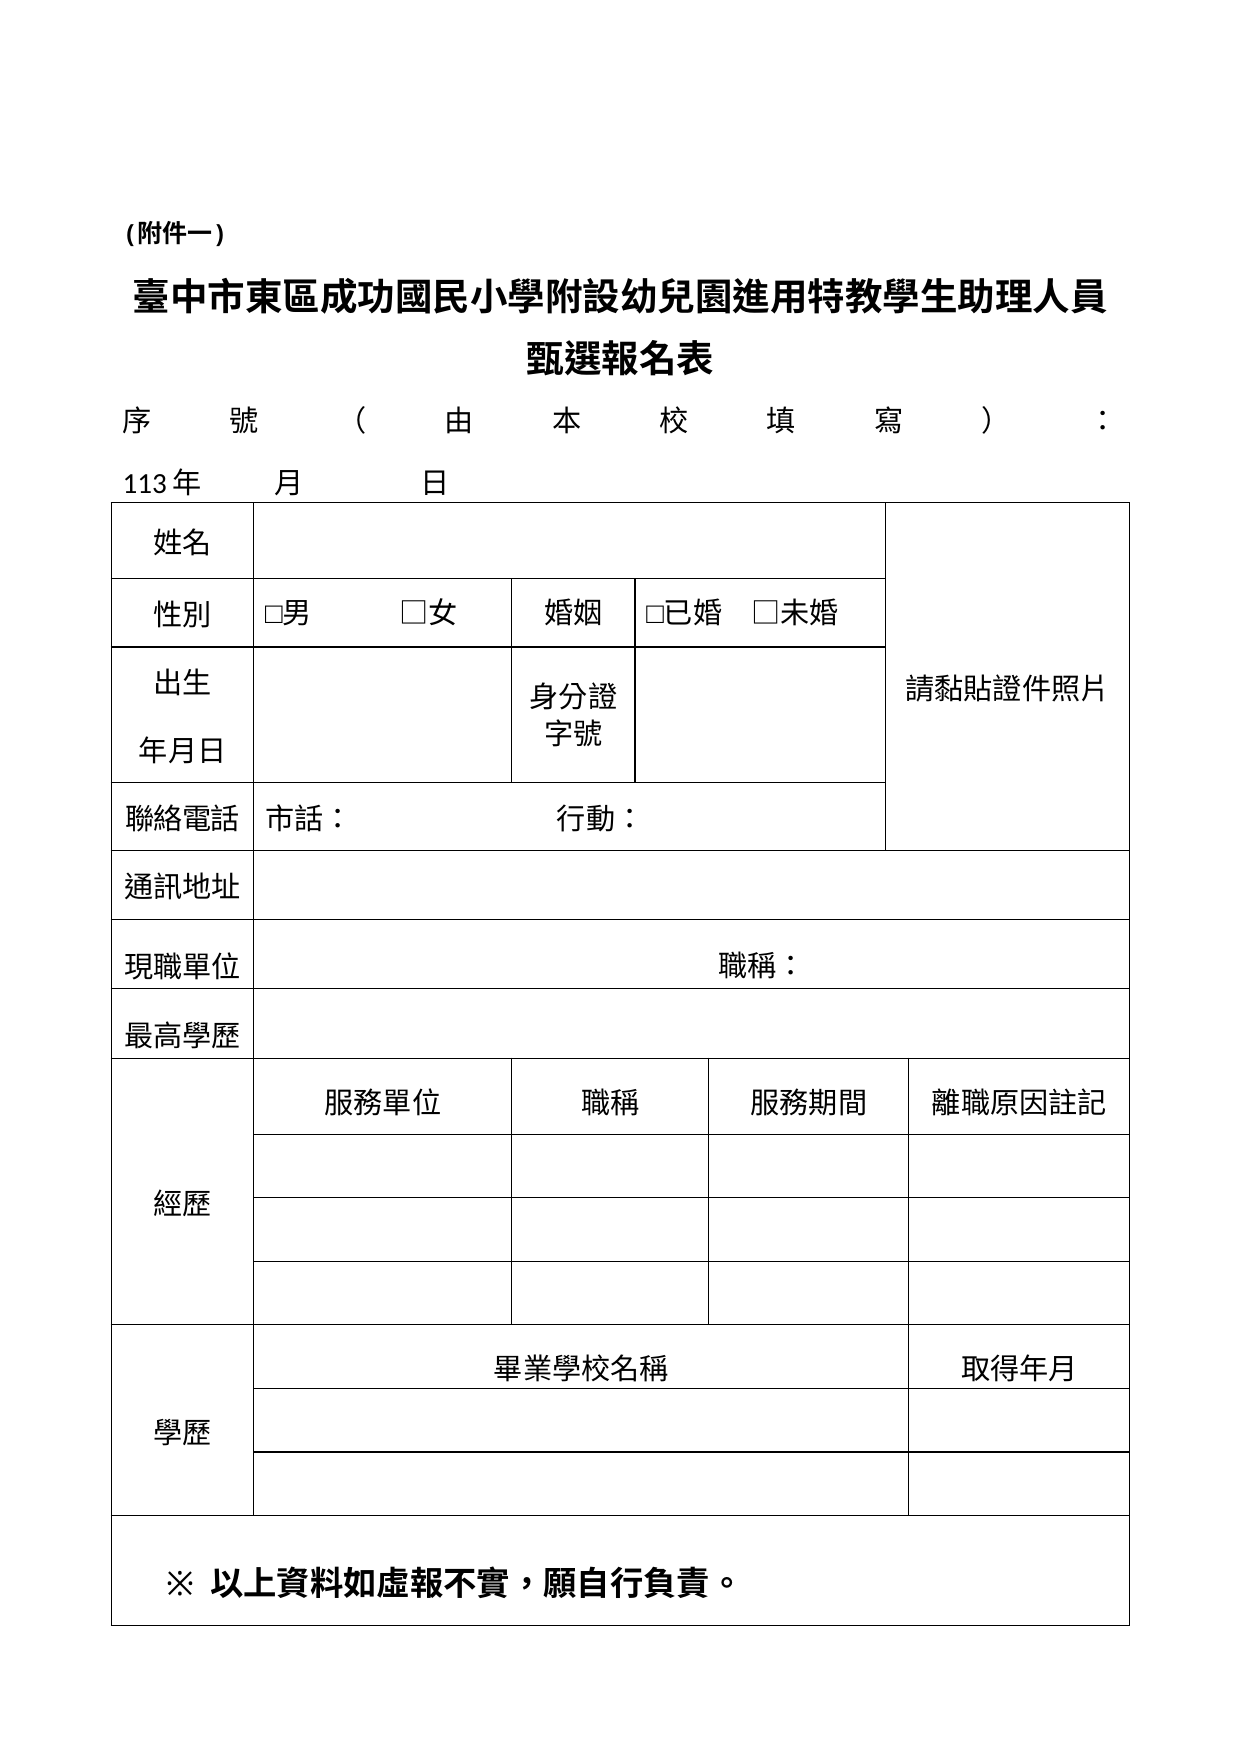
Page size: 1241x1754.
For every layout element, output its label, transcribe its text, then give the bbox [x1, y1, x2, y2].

table_cell 婚姻 [512, 579, 634, 646]
table_cell 學歷 [112, 1325, 253, 1515]
table_cell [254, 648, 511, 782]
table_cell [909, 1389, 1129, 1451]
table_cell [254, 1453, 908, 1515]
table_cell 出生 年月日 [112, 648, 253, 782]
table_cell 畢業學校名稱 [254, 1325, 908, 1388]
table_cell 姓名 [112, 503, 253, 578]
table_cell [909, 1198, 1129, 1261]
table_cell [254, 851, 1129, 919]
table_cell 聯絡電話 [112, 783, 253, 850]
table_cell 職稱： [254, 920, 1129, 988]
table_cell □男 □女 [254, 579, 511, 646]
table_cell [254, 503, 885, 578]
table_cell [254, 1135, 511, 1197]
table_cell [909, 1135, 1129, 1197]
table_cell 以上資料如虛報不實，願自行負責。 [112, 1516, 1129, 1625]
table_header (附件一) 臺中市東區成功國民小學附設幼兒園進用特教學生助理人員甄選報名表 序號（由本校填寫）： 113年 月 日 [111, 190, 1129, 502]
table_cell 取得年月 [909, 1325, 1129, 1388]
table_cell [512, 1135, 708, 1197]
table_cell [909, 1262, 1129, 1324]
table_cell [254, 989, 1129, 1058]
table_cell 最高學歷 [112, 989, 253, 1058]
table_cell [512, 1198, 708, 1261]
table_cell 通訊地址 [112, 851, 253, 919]
table_cell 市話： 行動： [254, 783, 885, 850]
table_cell [909, 1453, 1129, 1515]
table_cell 服務單位 [254, 1059, 511, 1134]
table_cell 經歷 [112, 1059, 253, 1324]
table_cell 性別 [112, 579, 253, 646]
table_cell [254, 1389, 908, 1451]
table_cell [254, 1262, 511, 1324]
table_cell 請黏貼證件照片 [886, 503, 1129, 850]
table_cell [254, 1198, 511, 1261]
table_cell [709, 1262, 908, 1324]
table_cell [512, 1262, 708, 1324]
table_cell 離職原因註記 [909, 1059, 1129, 1134]
table_cell 身分證字號 [512, 648, 634, 782]
table_cell 職稱 [512, 1059, 708, 1134]
table_cell [709, 1198, 908, 1261]
table_cell 現職單位 [112, 920, 253, 988]
table_cell 服務期間 [709, 1059, 908, 1134]
table_cell □已婚 □未婚 [636, 579, 885, 646]
table_cell [709, 1135, 908, 1197]
table_cell [636, 648, 885, 782]
